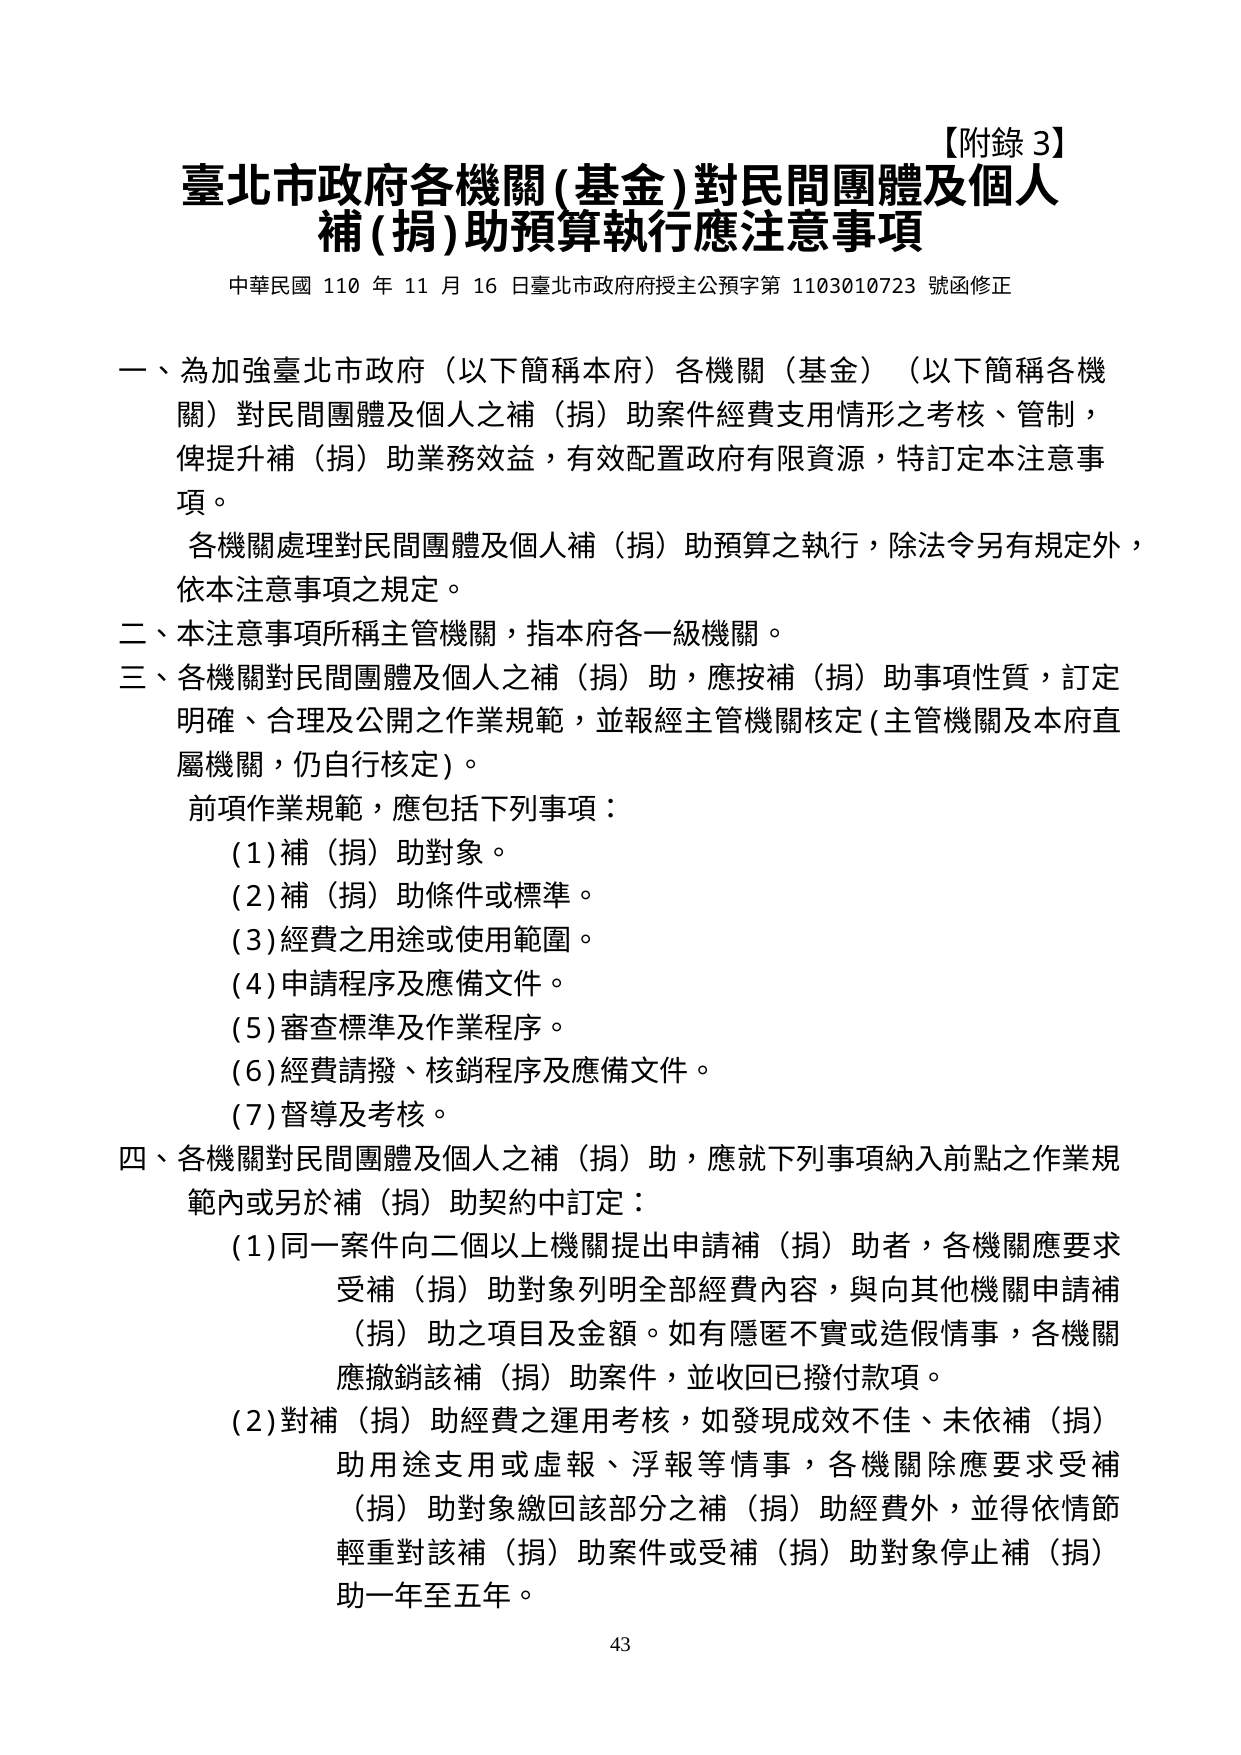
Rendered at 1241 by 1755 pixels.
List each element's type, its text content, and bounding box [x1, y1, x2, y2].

list 經費請撥、核銷程序及應備文件。 [227, 1047, 1122, 1091]
list 審查標準及作業程序。 [227, 1003, 1122, 1047]
list 同一案件向二個以上機關提出申請補（捐）助者，各機關應要求受補（捐）助對象列明全部經費內容，與向其他機關申請補（捐）助之項目及金額。如有隱匿不實或造假情事，各機關應撤銷該補（捐）助案件，並收回已撥付款項。 [227, 1222, 1122, 1397]
text 【附錄3】 [118, 116, 1122, 166]
text 中華民國 110 年 11 月 16 日臺北市政府府授主公預字第 1103010723 號函修正 [118, 257, 1122, 303]
text 補(捐)助預算執行應注意事項 [118, 211, 1122, 257]
text 臺北市政府各機關(基金)對民間團體及個人 [118, 166, 1122, 211]
list 經費之用途或使用範圍。 [227, 916, 1122, 959]
list 補（捐）助條件或標準。 [227, 872, 1122, 916]
text 各機關處理對民間團體及個人補（捐）助預算之執行，除法令另有規定外，依本注意事項之規定。 [118, 522, 1122, 609]
text 三、各機關對民間團體及個人之補（捐）助，應按補（捐）助事項性質，訂定明確、合理及公開之作業規範，並報經主管機關核定(主管機關及本府直屬機關，仍自行核定)。 [118, 653, 1122, 784]
text 二、本注意事項所稱主管機關，指本府各一級機關。 [118, 609, 1122, 653]
list 督導及考核。 [227, 1091, 1122, 1134]
list 申請程序及應備文件。 [227, 959, 1122, 1003]
text 前項作業規範，應包括下列事項： [118, 784, 1122, 828]
table_header [740, 303, 1122, 347]
list 補（捐）助對象。 [227, 828, 1122, 872]
text 四、各機關對民間團體及個人之補（捐）助，應就下列事項納入前點之作業規範內或另於補（捐）助契約中訂定： [118, 1134, 1122, 1222]
text 一、為加強臺北市政府（以下簡稱本府）各機關（基金）（以下簡稱各機關）對民間團體及個人之補（捐）助案件經費支用情形之考核、管制， 俾提升補（捐）助業務效益，有效配置政府有限資源，特訂定本注意事項。 [118, 347, 1108, 522]
list 對補（捐）助經費之運用考核，如發現成效不佳、未依補（捐）助用途支用或虛報、浮報等情事，各機關除應要求受補（捐）助對象繳回該部分之補（捐）助經費外，並得依情節輕重對該補（捐）助案件或受補（捐）助對象停止補（捐）助一年至五年。 [227, 1397, 1122, 1616]
